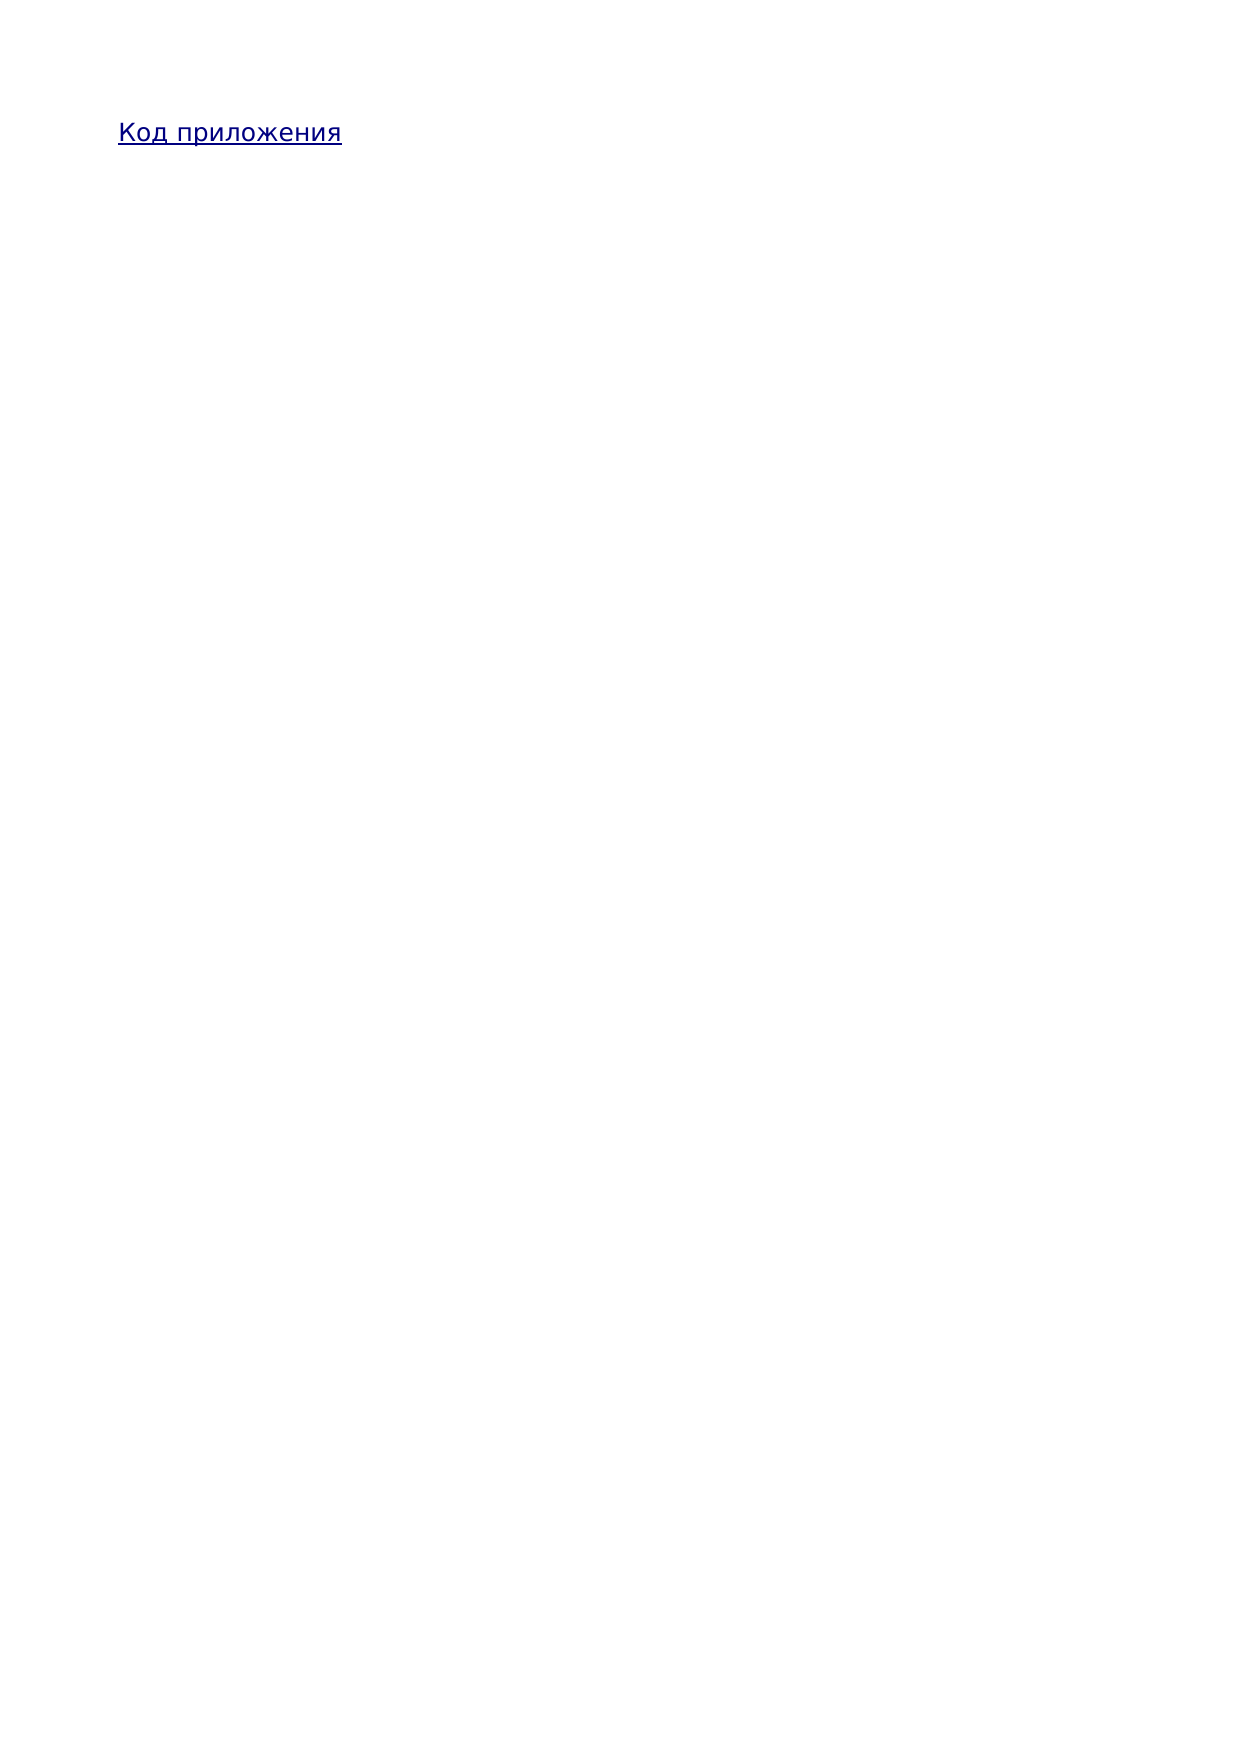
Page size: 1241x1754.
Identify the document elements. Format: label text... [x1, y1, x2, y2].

text Код приложения [118, 118, 1122, 147]
